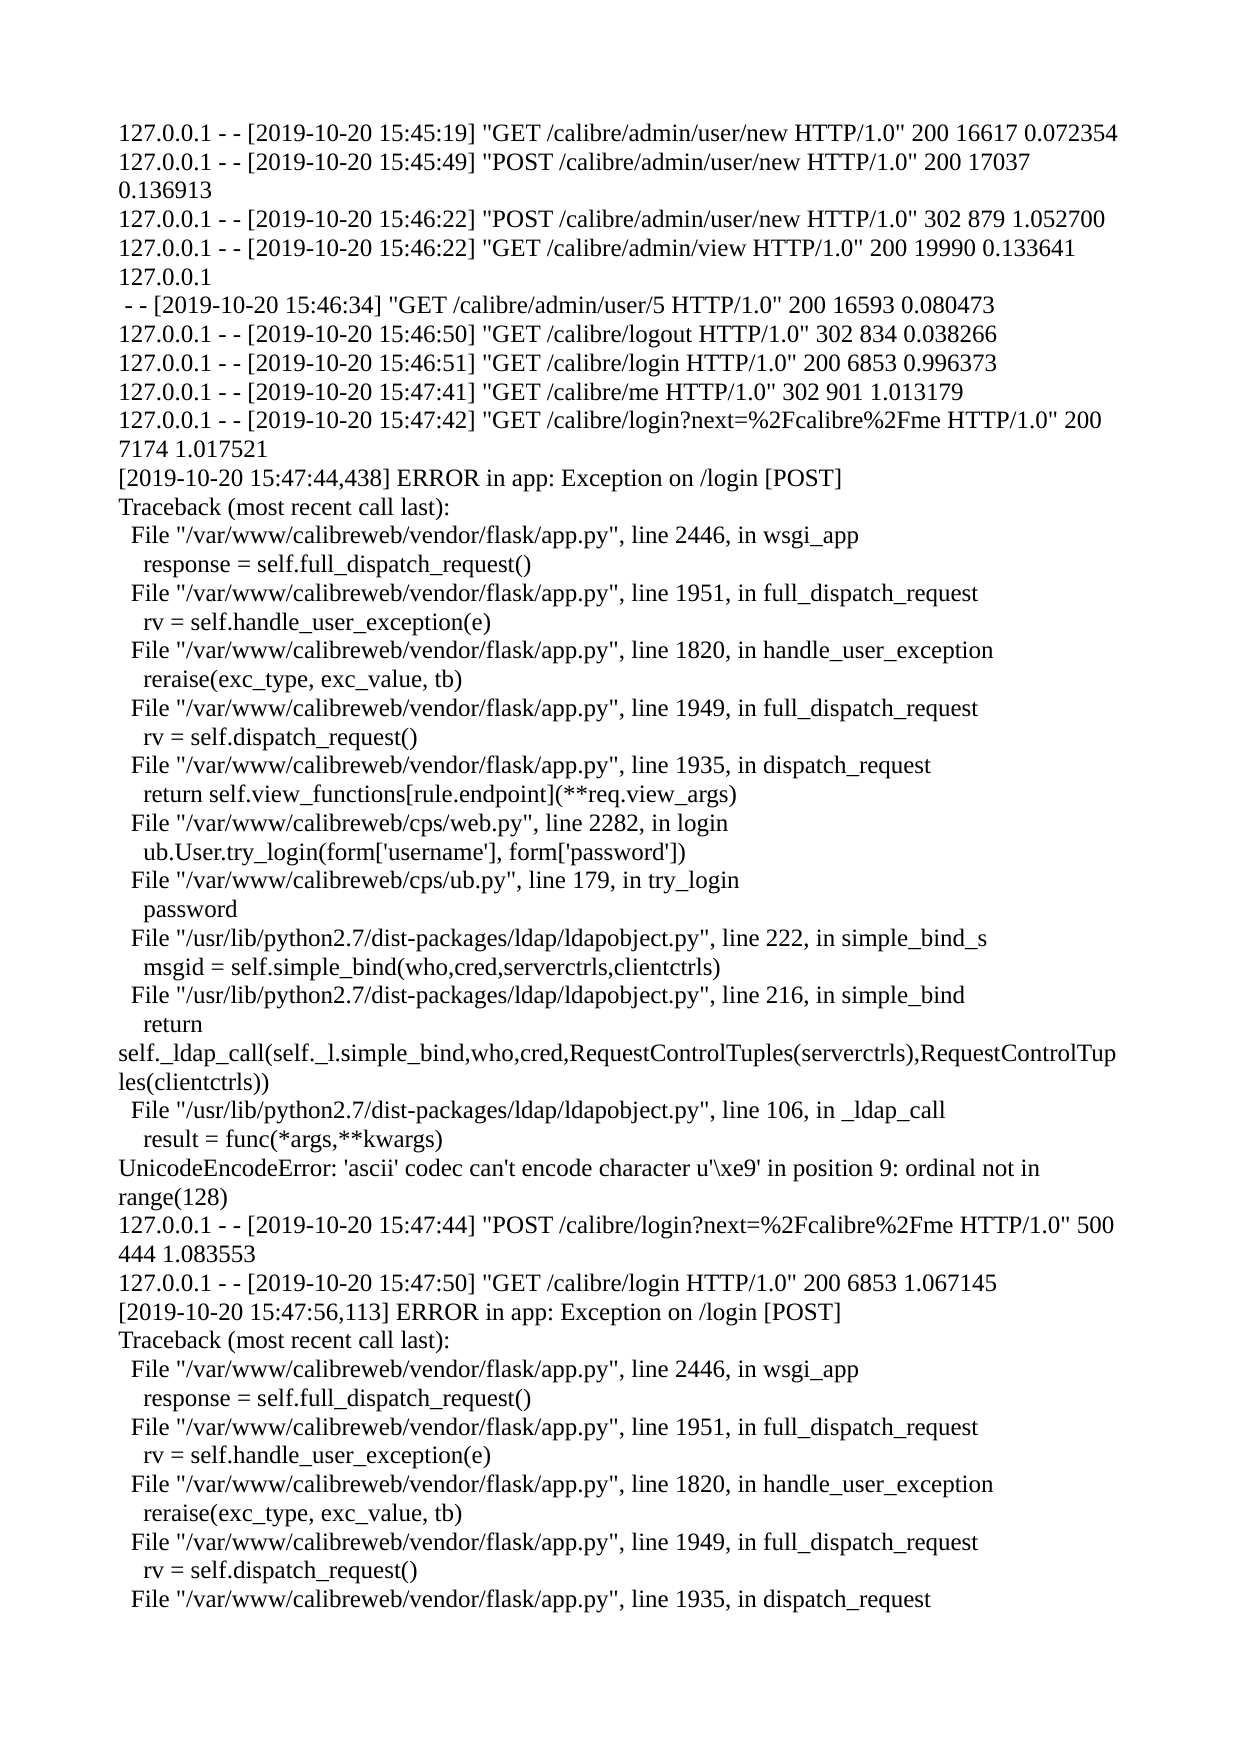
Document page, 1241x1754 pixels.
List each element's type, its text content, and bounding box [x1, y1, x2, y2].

text - - [2019-10-20 15:46:34] "GET /calibre/admin/user/5 HTTP/1.0" 200 16593 0.080473 127.0.0.1 - - [2019-10-20 15:46:50] "GET /calibre/logout HTTP/1.0" 302 834 0.038266 127.0.0.1 - - [2019-10-20 15:46:51] "GET /calibre/login HTTP/1.0" 200 6853 0.996373 127.0.0.1 - - [2019-10-20 15:47:41] "GET /calibre/me HTTP/1.0" 302 901 1.013179 127.0.0.1 - - [2019-10-20 15:47:42] "GET /calibre/login?next=%2Fcalibre%2Fme HTTP/1.0" 200 7174 1.017521 [2019-10-20 15:47:44,438] ERROR in app: Exception on /login [POST] Traceback (most recent call last): File "/var/www/calibreweb/vendor/flask/app.py", line 2446, in wsgi_app response = self.full_dispatch_request() File "/var/www/calibreweb/vendor/flask/app.py", line 1951, in full_dispatch_request rv = self.handle_user_exception(e) File "/var/www/calibreweb/vendor/flask/app.py", line 1820, in handle_user_exception reraise(exc_type, exc_value, tb) File "/var/www/calibreweb/vendor/flask/app.py", line 1949, in full_dispatch_request rv = self.dispatch_request() File "/var/www/calibreweb/vendor/flask/app.py", line 1935, in dispatch_request return self.view_functions[rule.endpoint](**req.view_args) File "/var/www/calibreweb/cps/web.py", line 2282, in login ub.User.try_login(form['username'], form['password']) File "/var/www/calibreweb/cps/ub.py", line 179, in try_login password File "/usr/lib/python2.7/dist-packages/ldap/ldapobject.py", line 222, in simple_bind_s msgid = self.simple_bind(who,cred,serverctrls,clientctrls) File "/usr/lib/python2.7/dist-packages/ldap/ldapobject.py", line 216, in simple_bind return self._ldap_call(self._l.simple_bind,who,cred,RequestControlTuples(serverctrls),RequestControlTuples(clientctrls)) File "/usr/lib/python2.7/dist-packages/ldap/ldapobject.py", line 106, in _ldap_call result = func(*args,**kwargs) UnicodeEncodeError: 'ascii' codec can't encode character u'\xe9' in position 9: ordinal not in range(128) 127.0.0.1 - - [2019-10-20 15:47:44] "POST /calibre/login?next=%2Fcalibre%2Fme HTTP/1.0" 500 444 1.083553 127.0.0.1 - - [2019-10-20 15:47:50] "GET /calibre/login HTTP/1.0" 200 6853 1.067145 [2019-10-20 15:47:56,113] ERROR in app: Exception on /login [POST] Traceback (most recent call last): File "/var/www/calibreweb/vendor/flask/app.py", line 2446, in wsgi_app response = self.full_dispatch_request() File "/var/www/calibreweb/vendor/flask/app.py", line 1951, in full_dispatch_request rv = self.handle_user_exception(e) File "/var/www/calibreweb/vendor/flask/app.py", line 1820, in handle_user_exception reraise(exc_type, exc_value, tb) File "/var/www/calibreweb/vendor/flask/app.py", line 1949, in full_dispatch_request rv = self.dispatch_request() File "/var/www/calibreweb/vendor/flask/app.py", line 1935, in dispatch_request [118, 291, 1122, 1613]
text 127.0.0.1 - - [2019-10-20 15:45:19] "GET /calibre/admin/user/new HTTP/1.0" 200 16617 0.072354 127.0.0.1 - - [2019-10-20 15:45:49] "POST /calibre/admin/user/new HTTP/1.0" 200 17037 0.136913 127.0.0.1 - - [2019-10-20 15:46:22] "POST /calibre/admin/user/new HTTP/1.0" 302 879 1.052700 127.0.0.1 - - [2019-10-20 15:46:22] "GET /calibre/admin/view HTTP/1.0" 200 19990 0.133641 127.0.0.1 [118, 118, 1122, 291]
